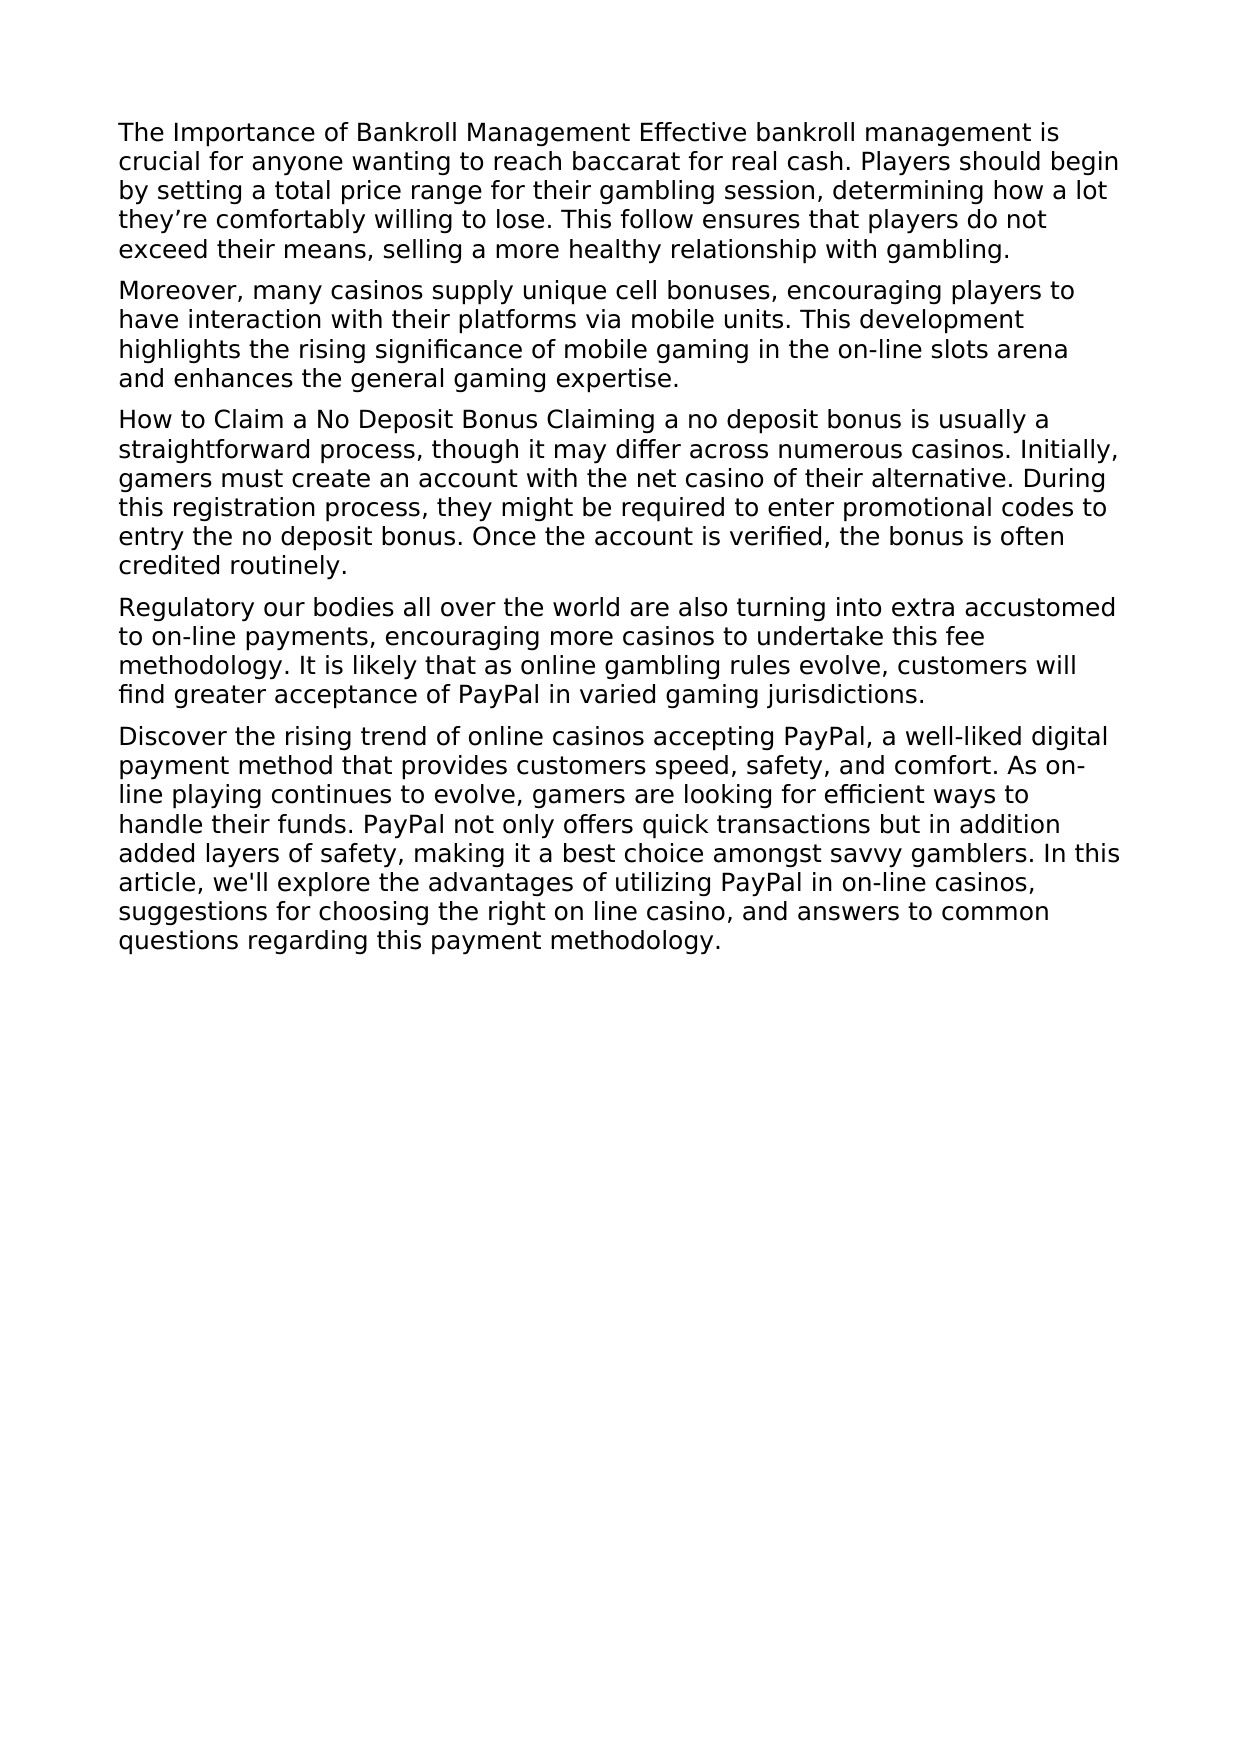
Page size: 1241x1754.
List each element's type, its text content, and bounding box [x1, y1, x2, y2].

text Moreover, many casinos supply unique cell bonuses, encouraging players to have interaction with their platforms via mobile units. This development highlights the rising significance of mobile gaming in the on-line slots arena and enhances the general gaming expertise. [118, 276, 1122, 393]
text The Importance of Bankroll Management Effective bankroll management is crucial for anyone wanting to reach baccarat for real cash. Players should begin by setting a total price range for their gambling session, determining how a lot they’re comfortably willing to lose. This follow ensures that players do not exceed their means, selling a more healthy relationship with gambling. [118, 118, 1122, 264]
text How to Claim a No Deposit Bonus Claiming a no deposit bonus is usually a straightforward process, though it may differ across numerous casinos. Initially, gamers must create an account with the net casino of their alternative. During this registration process, they might be required to enter promotional codes to entry the no deposit bonus. Once the account is verified, the bonus is often credited routinely. [118, 406, 1122, 581]
text Discover the rising trend of online casinos accepting PayPal, a well-liked digital payment method that provides customers speed, safety, and comfort. As on-line playing continues to evolve, gamers are looking for efficient ways to handle their funds. PayPal not only offers quick transactions but in addition added layers of safety, making it a best choice amongst savvy gamblers. In this article, we'll explore the advantages of utilizing PayPal in on-line casinos, suggestions for choosing the right on line casino, and answers to common questions regarding this payment methodology. [118, 722, 1122, 956]
text Regulatory our bodies all over the world are also turning into extra accustomed to on-line payments, encouraging more casinos to undertake this fee methodology. It is likely that as online gambling rules evolve, customers will find greater acceptance of PayPal in varied gaming jurisdictions. [118, 593, 1122, 710]
